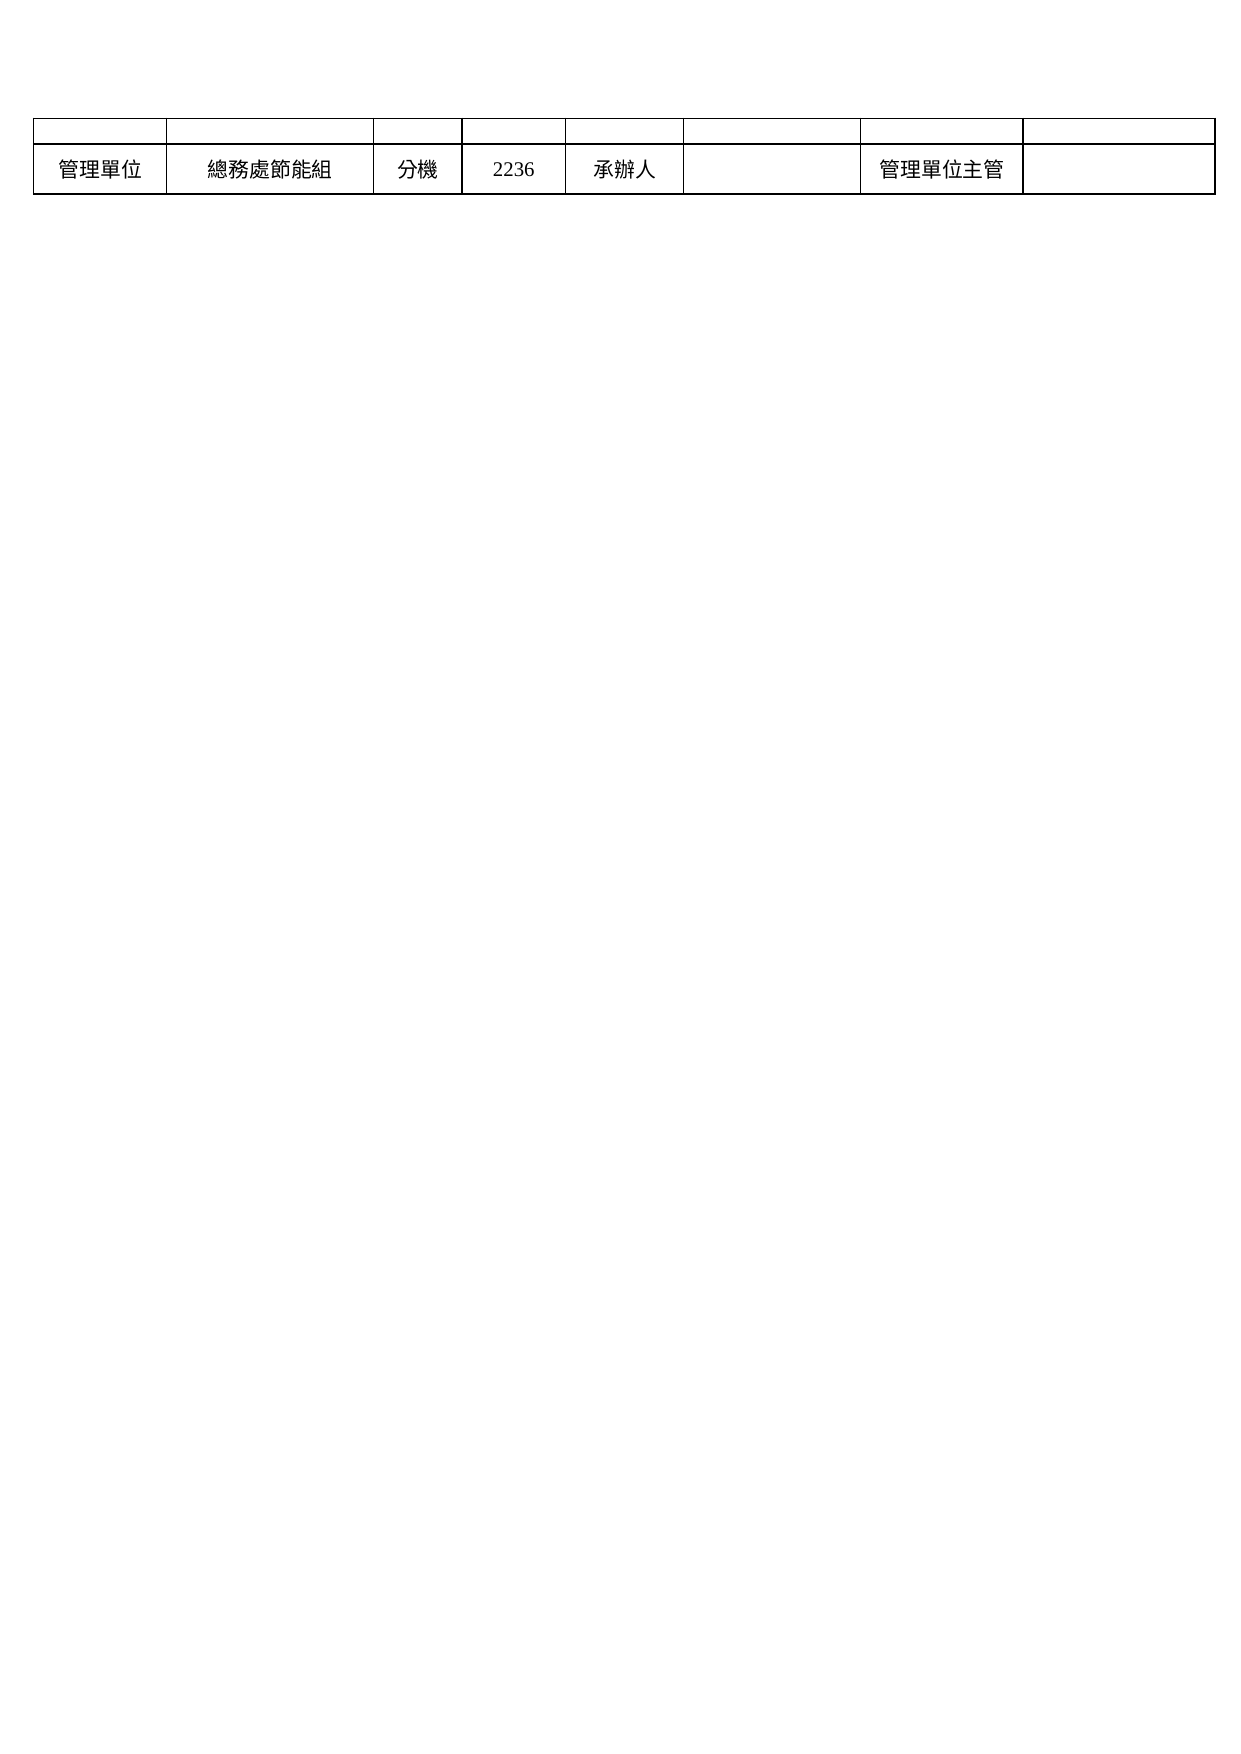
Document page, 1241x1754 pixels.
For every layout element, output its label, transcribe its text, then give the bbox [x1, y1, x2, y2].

table_cell [34, 119, 166, 143]
table_cell 管理單位主管 [861, 145, 1022, 193]
table_cell 總務處節能組 [167, 145, 373, 193]
table_cell [566, 119, 683, 143]
table_cell [861, 119, 1022, 143]
table_cell 分機 [374, 145, 461, 193]
table_cell [1024, 119, 1214, 143]
table_cell 管理單位 [34, 145, 166, 193]
table_cell 承辦人 [566, 145, 683, 193]
table_cell [167, 119, 373, 143]
table_cell 2236 [463, 145, 565, 193]
table_cell [684, 145, 860, 193]
table_cell [463, 119, 565, 143]
table_cell [684, 119, 860, 143]
table_cell [1024, 145, 1214, 193]
table_cell [374, 119, 461, 143]
